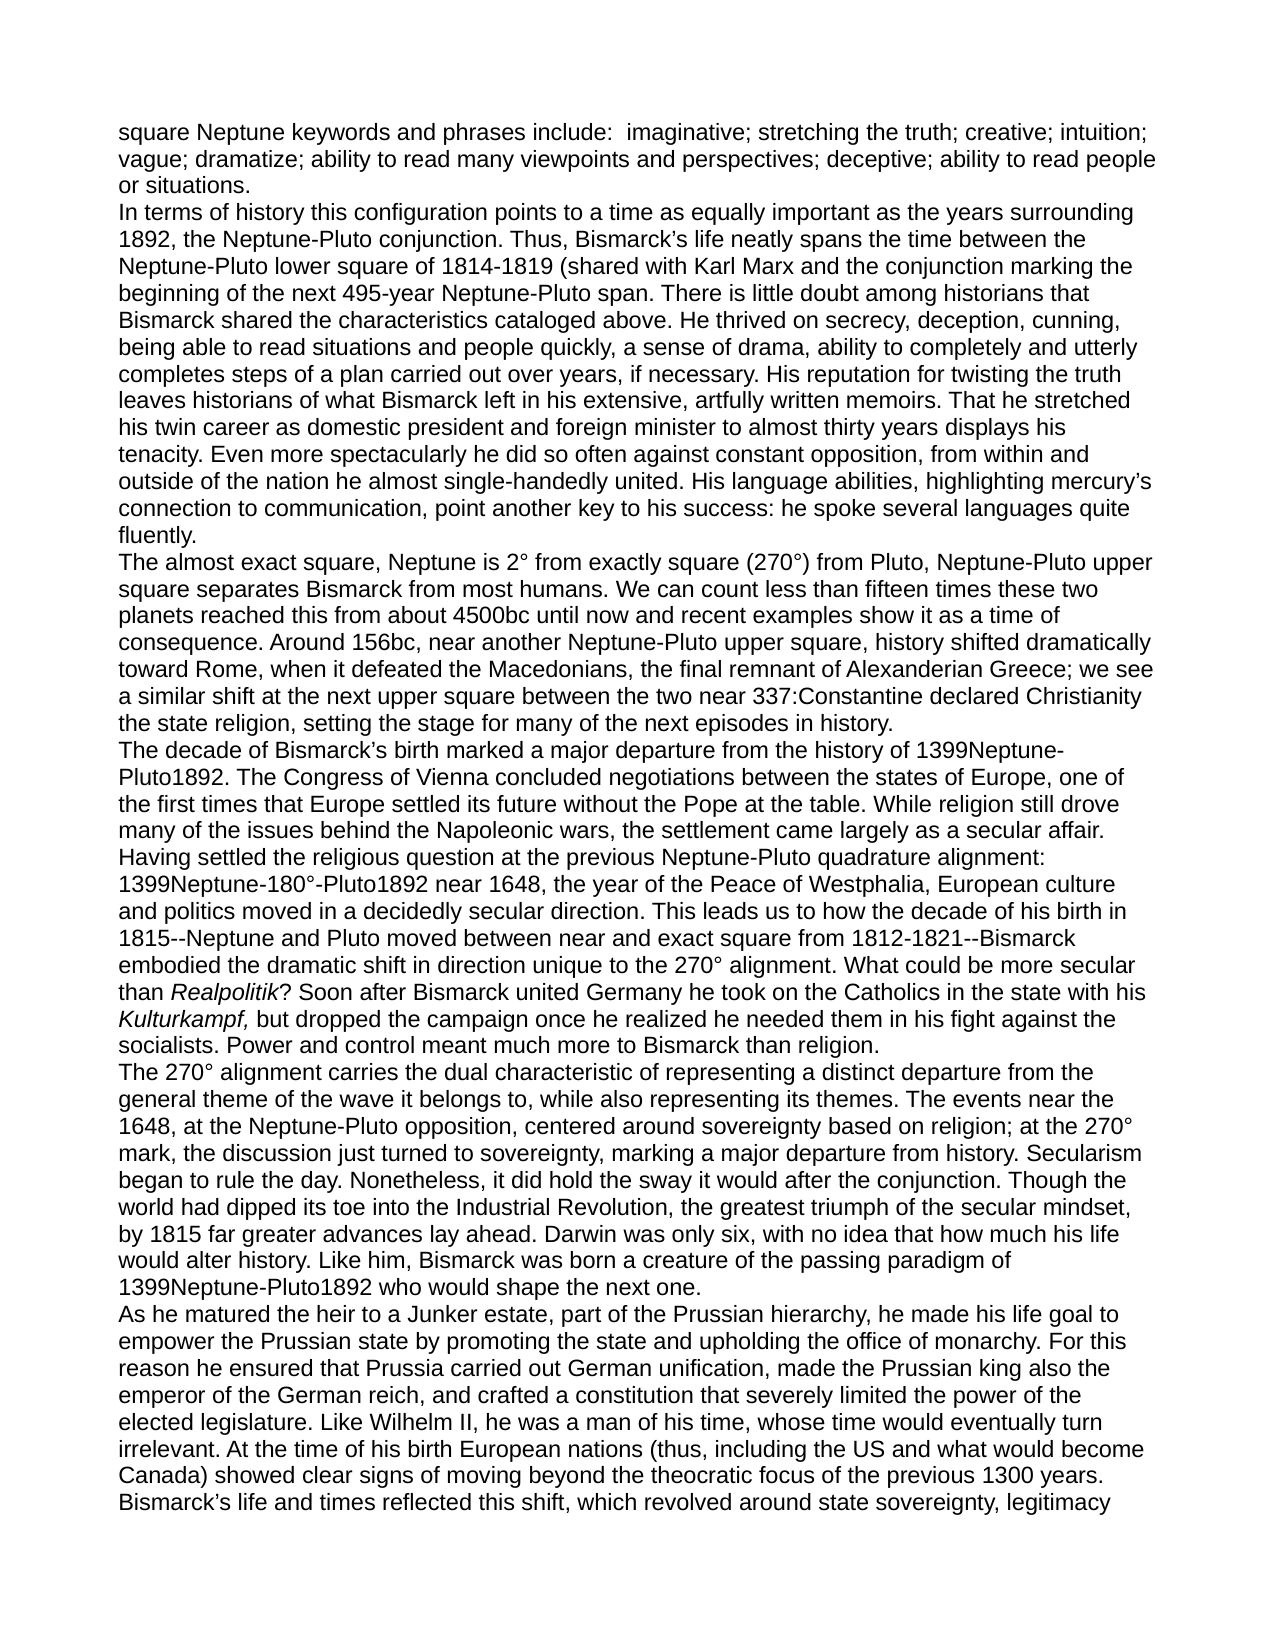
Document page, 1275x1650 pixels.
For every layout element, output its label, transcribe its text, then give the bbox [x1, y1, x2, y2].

text square Neptune keywords and phrases include: imaginative; stretching the truth; creative; intuition; vague; dramatize; ability to read many viewpoints and perspectives; deceptive; ability to read people or situations. In terms of history this configuration points to a time as equally important as the years surrounding 1892, the Neptune-Pluto conjunction. Thus, Bismarck’s life neatly spans the time between the Neptune-Pluto lower square of 1814-1819 (shared with Karl Marx and the conjunction marking the beginning of the next 495-year Neptune-Pluto span. There is little doubt among historians that Bismarck shared the characteristics cataloged above. He thrived on secrecy, deception, cunning, being able to read situations and people quickly, a sense of drama, ability to completely and utterly completes steps of a plan carried out over years, if necessary. His reputation for twisting the truth leaves historians of what Bismarck left in his extensive, artfully written memoirs. That he stretched his twin career as domestic president and foreign minister to almost thirty years displays his tenacity. Even more spectacularly he did so often against constant opposition, from within and outside of the nation he almost single-handedly united. His language abilities, highlighting mercury’s connection to communication, point another key to his success: he spoke several languages quite fluently. The almost exact square, Neptune is 2° from exactly square (270°) from Pluto, Neptune-Pluto upper square separates Bismarck from most humans. We can count less than fifteen times these two planets reached this from about 4500bc until now and recent examples show it as a time of consequence. Around 156bc, near another Neptune-Pluto upper square, history shifted dramatically toward Rome, when it defeated the Macedonians, the final remnant of Alexanderian Greece; we see a similar shift at the next upper square between the two near 337:Constantine declared Christianity the state religion, setting the stage for many of the next episodes in history. The decade of Bismarck’s birth marked a major departure from the history of 1399Neptune-Pluto1892. The Congress of Vienna concluded negotiations between the states of Europe, one of the first times that Europe settled its future without the Pope at the table. While religion still drove many of the issues behind the Napoleonic wars, the settlement came largely as a secular affair. Having settled the religious question at the previous Neptune-Pluto quadrature alignment: 1399Neptune-180°-Pluto1892 near 1648, the year of the Peace of Westphalia, European culture and politics moved in a decidedly secular direction. This leads us to how the decade of his birth in 1815--Neptune and Pluto moved between near and exact square from 1812-1821--Bismarck embodied the dramatic shift in direction unique to the 270° alignment. What could be more secular than Realpolitik? Soon after Bismarck united Germany he took on the Catholics in the state with his Kulturkampf, but dropped the campaign once he realized he needed them in his fight against the socialists. Power and control meant much more to Bismarck than religion. The 270° alignment carries the dual characteristic of representing a distinct departure from the general theme of the wave it belongs to, while also representing its themes. The events near the 1648, at the Neptune-Pluto opposition, centered around sovereignty based on religion; at the 270° mark, the discussion just turned to sovereignty, marking a major departure from history. Secularism began to rule the day. Nonetheless, it did hold the sway it would after the conjunction. Though the world had dipped its toe into the Industrial Revolution, the greatest triumph of the secular mindset, by 1815 far greater advances lay ahead. Darwin was only six, with no idea that how much his life would alter history. Like him, Bismarck was born a creature of the passing paradigm of 1399Neptune-Pluto1892 who would shape the next one. As he matured the heir to a Junker estate, part of the Prussian hierarchy, he made his life goal to empower the Prussian state by promoting the state and upholding the office of monarchy. For this reason he ensured that Prussia carried out German unification, made the Prussian king also the emperor of the German reich, and crafted a constitution that severely limited the power of the elected legislature. Like Wilhelm II, he was a man of his time, whose time would eventually turn irrelevant. At the time of his birth European nations (thus, including the US and what would become Canada) showed clear signs of moving beyond the theocratic focus of the previous 1300 years. Bismarck’s life and times reflected this shift, which revolved around state sovereignty, legitimacy [118, 118, 1157, 1516]
